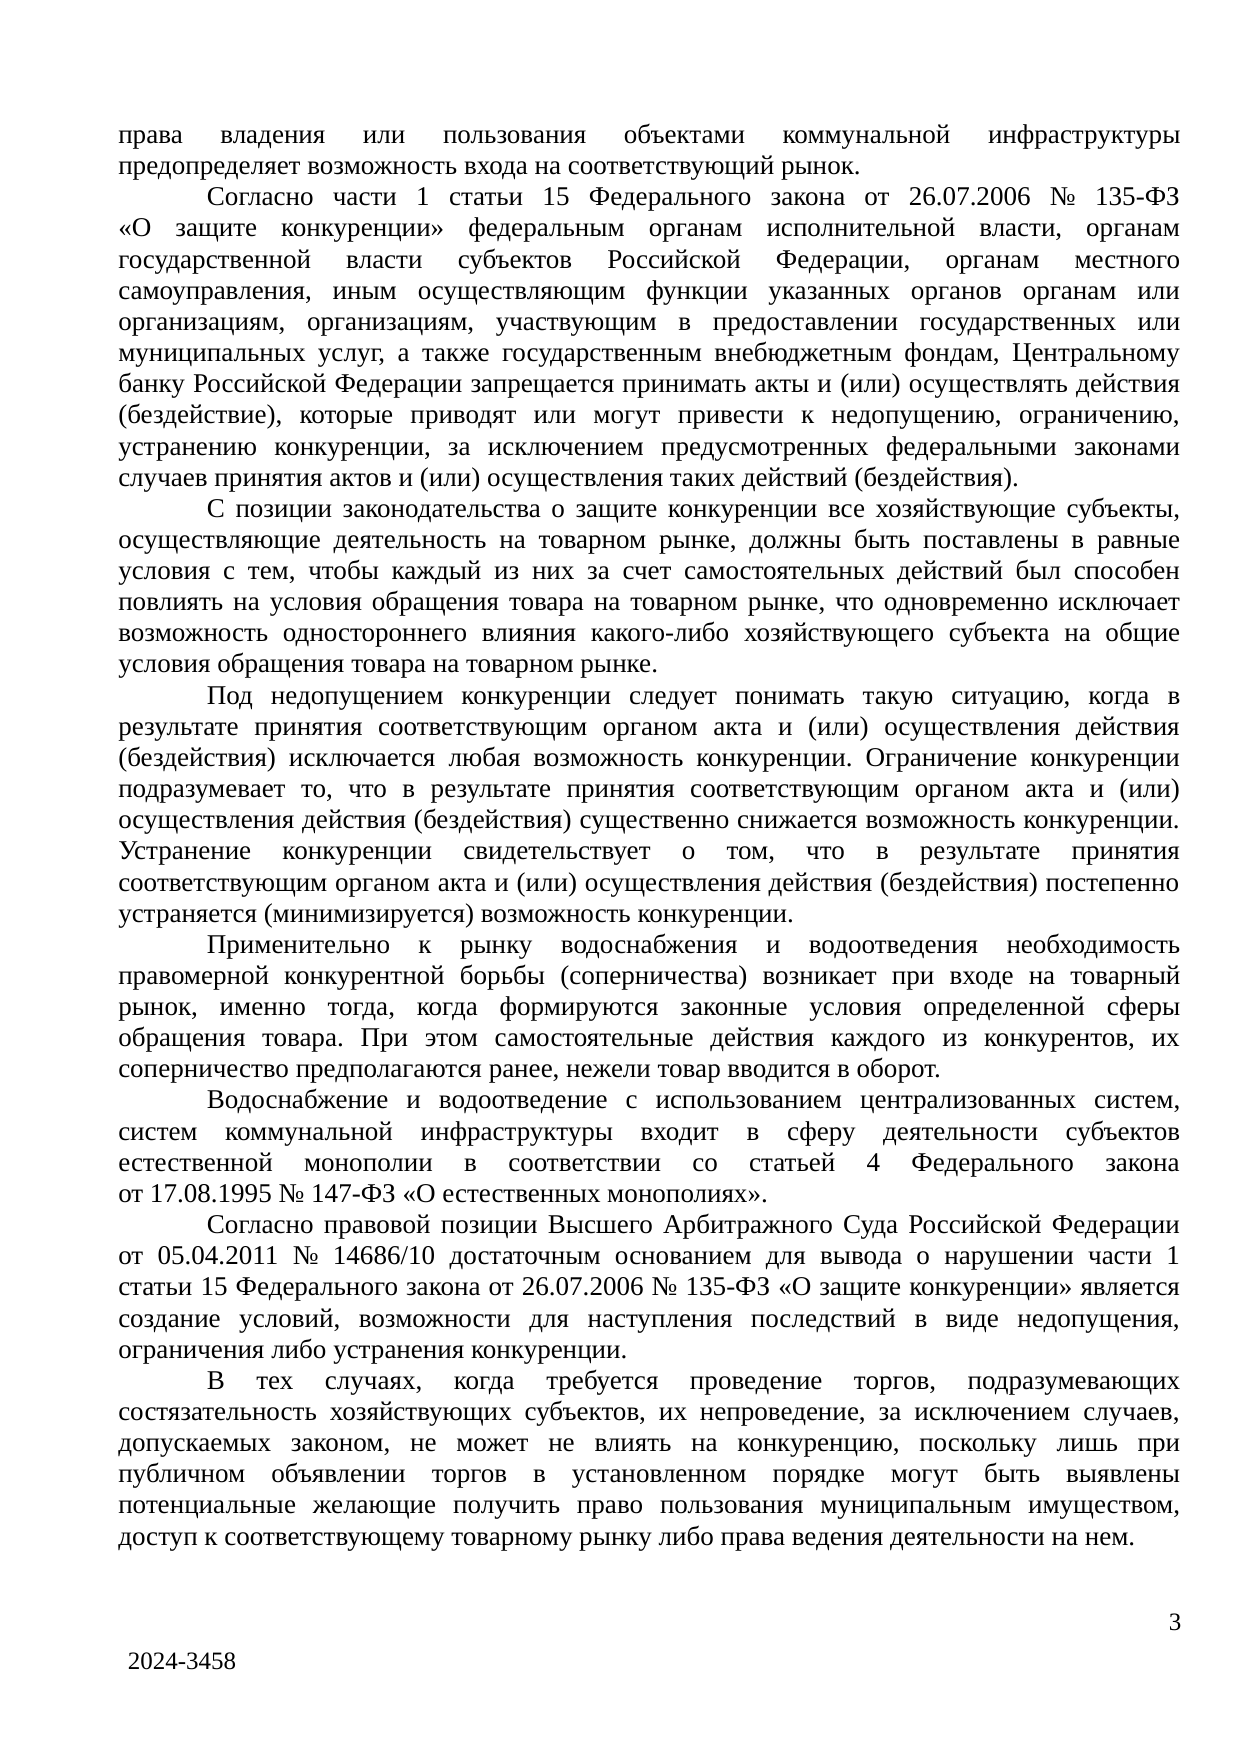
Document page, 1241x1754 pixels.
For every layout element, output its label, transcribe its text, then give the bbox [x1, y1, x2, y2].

text права владения или пользования объектами коммунальной инфраструктуры предопределяет возможность входа на соответствующий рынок. [118, 118, 1181, 180]
text Применительно к рынку водоснабжения и водоотведения необходимость правомерной конкурентной борьбы (соперничества) возникает при входе на товарный рынок, именно тогда, когда формируются законные условия определенной сферы обращения товара. При этом самостоятельные действия каждого из конкурентов, их соперничество предполагаются ранее, нежели товар вводится в оборот. [118, 928, 1181, 1084]
text Водоснабжение и водоотведение с использованием централизованных систем, систем коммунальной инфраструктуры входит в сферу деятельности субъектов естественной монополии в соответствии со статьей 4 Федерального закона от 17.08.1995 № 147-ФЗ «О естественных монополиях». [118, 1084, 1181, 1208]
text Под недопущением конкуренции следует понимать такую ситуацию, когда в результате принятия соответствующим органом акта и (или) осуществления действия (бездействия) исключается любая возможность конкуренции. Ограничение конкуренции подразумевает то, что в результате принятия соответствующим органом акта и (или) осуществления действия (бездействия) существенно снижается возможность конкуренции. Устранение конкуренции свидетельствует о том, что в результате принятия соответствующим органом акта и (или) осуществления действия (бездействия) постепенно устраняется (минимизируется) возможность конкуренции. [118, 679, 1181, 928]
text С позиции законодательства о защите конкуренции все хозяйствующие субъекты, осуществляющие деятельность на товарном рынке, должны быть поставлены в равные условия с тем, чтобы каждый из них за счет самостоятельных действий был способен повлиять на условия обращения товара на товарном рынке, что одновременно исключает возможность одностороннего влияния какого-либо хозяйствующего субъекта на общие условия обращения товара на товарном рынке. [118, 492, 1181, 679]
text В тех случаях, когда требуется проведение торгов, подразумевающих состязательность хозяйствующих субъектов, их непроведение, за исключением случаев, допускаемых законом, не может не влиять на конкуренцию, поскольку лишь при публичном объявлении торгов в установленном порядке могут быть выявлены потенциальные желающие получить право пользования муниципальным имуществом, доступ к соответствующему товарному рынку либо права ведения деятельности на нем. [118, 1364, 1181, 1551]
text Согласно правовой позиции Высшего Арбитражного Суда Российской Федерации от 05.04.2011 № 14686/10 достаточным основанием для вывода о нарушении части 1 статьи 15 Федерального закона от 26.07.2006 № 135-ФЗ «О защите конкуренции» является создание условий, возможности для наступления последствий в виде недопущения, ограничения либо устранения конкуренции. [118, 1208, 1181, 1364]
text Согласно части 1 статьи 15 Федерального закона от 26.07.2006 № 135-ФЗ «О защите конкуренции» федеральным органам исполнительной власти, органам государственной власти субъектов Российской Федерации, органам местного самоуправления, иным осуществляющим функции указанных органов органам или организациям, организациям, участвующим в предоставлении государственных или муниципальных услуг, а также государственным внебюджетным фондам, Центральному банку Российской Федерации запрещается принимать акты и (или) осуществлять действия (бездействие), которые приводят или могут привести к недопущению, ограничению, устранению конкуренции, за исключением предусмотренных федеральными законами случаев принятия актов и (или) осуществления таких действий (бездействия). [118, 180, 1181, 492]
